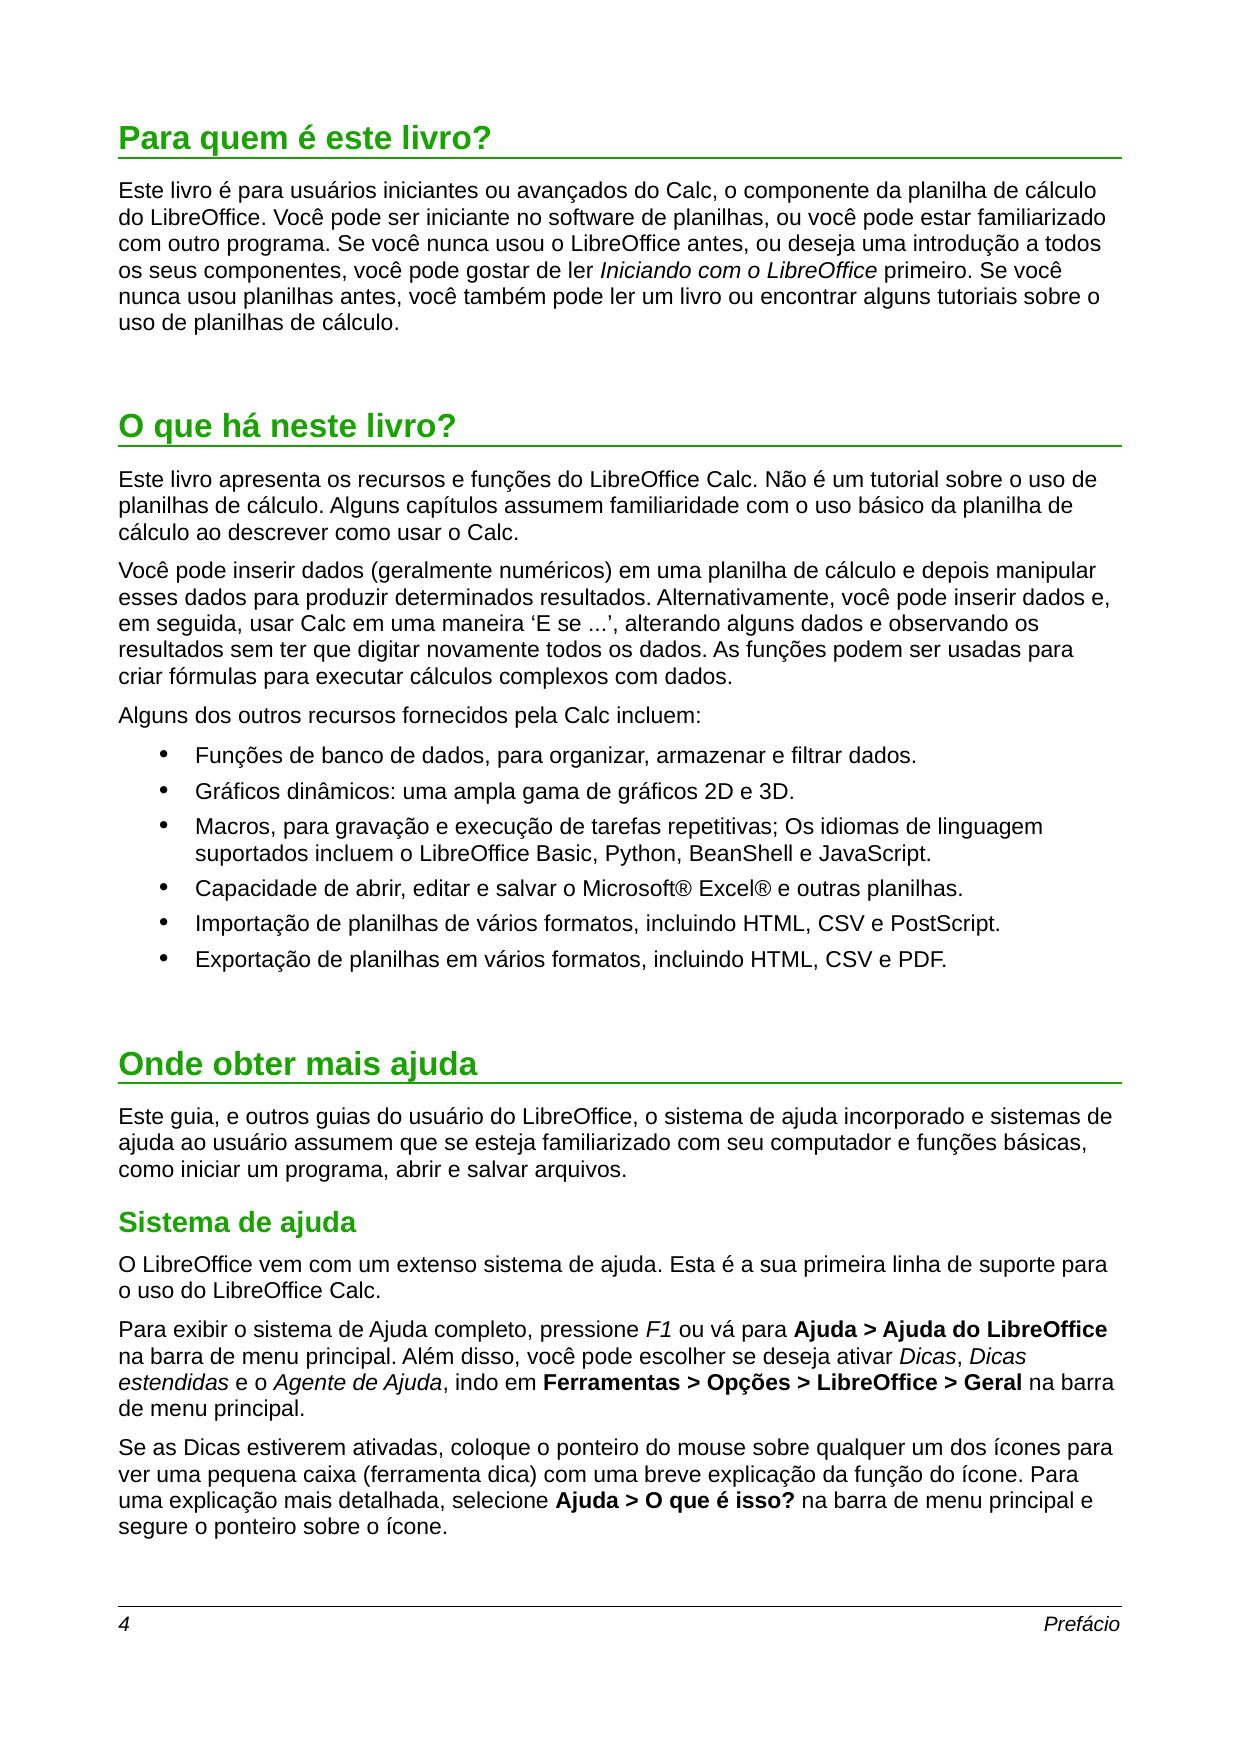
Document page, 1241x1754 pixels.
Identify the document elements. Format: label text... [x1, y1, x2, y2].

text Este livro apresenta os recursos e funções do LibreOffice Calc. Não é um tutorial sobre o uso de planilhas de cálculo. Alguns capítulos assumem familiaridade com o uso básico da planilha de cálculo ao descrever como usar o Calc. [118, 466, 1122, 545]
text Este livro é para usuários iniciantes ou avançados do Calc, o componente da planilha de cálculo do LibreOffice. Você pode ser iniciante no software de planilhas, ou você pode estar familiarizado com outro programa. Se você nunca usou o LibreOffice antes, ou deseja uma introdução a todos os seus componentes, você pode gostar de ler Iniciando com o LibreOffice primeiro. Se você nunca usou planilhas antes, você também pode ler um livro ou encontrar alguns tutoriais sobre o uso de planilhas de cálculo. [118, 177, 1122, 336]
subtitle Sistema de ajuda [118, 1205, 1122, 1239]
list Importação de planilhas de vários formatos, incluindo HTML, CSV e PostScript. [156, 908, 1122, 938]
text Para exibir o sistema de Ajuda completo, pressione F1 ou vá para Ajuda > Ajuda do LibreOffice na barra de menu principal. Além disso, você pode escolher se deseja ativar Dicas, Dicas estendidas e o Agente de Ajuda, indo em Ferramentas > Opções > LibreOffice > Geral na barra de menu principal. [118, 1316, 1122, 1422]
list Gráficos dinâmicos: uma ampla gama de gráficos 2D e 3D. [156, 776, 1122, 805]
text O LibreOffice vem com um extenso sistema de ajuda. Esta é a sua primeira linha de suporte para o uso do LibreOffice Calc. [118, 1251, 1122, 1304]
text Este guia, e outros guias do usuário do LibreOffice, o sistema de ajuda incorporado e sistemas de ajuda ao usuário assumem que se esteja familiarizado com seu computador e funções básicas, como iniciar um programa, abrir e salvar arquivos. [118, 1103, 1122, 1182]
list Exportação de planilhas em vários formatos, incluindo HTML, CSV e PDF. [156, 944, 1122, 973]
subtitle O que há neste livro? [118, 406, 1122, 445]
text Se as Dicas estiverem ativadas, coloque o ponteiro do mouse sobre qualquer um dos ícones para ver uma pequena caixa (ferramenta dica) com uma breve explicação da função do ícone. Para uma explicação mais detalhada, selecione Ajuda > O que é isso? na barra de menu principal e segure o ponteiro sobre o ícone. [118, 1434, 1122, 1539]
list Funções de banco de dados, para organizar, armazenar e filtrar dados. [156, 740, 1122, 769]
subtitle Onde obter mais ajuda [118, 1044, 1122, 1082]
text Você pode inserir dados (geralmente numéricos) em uma planilha de cálculo e depois manipular esses dados para produzir determinados resultados. Alternativamente, você pode inserir dados e, em seguida, usar Calc em uma maneira ‘E se ...’, alterando alguns dados e observando os resultados sem ter que digitar novamente todos os dados. As funções podem ser usadas para criar fórmulas para executar cálculos complexos com dados. [118, 557, 1122, 689]
subtitle Para quem é este livro? [118, 118, 1122, 157]
list Macros, para gravação e execução de tarefas repetitivas; Os idiomas de linguagem suportados incluem o LibreOffice Basic, Python, BeanShell e JavaScript. [156, 811, 1122, 867]
list Capacidade de abrir, editar e salvar o Microsoft® Excel® e outras planilhas. [156, 873, 1122, 902]
text Alguns dos outros recursos fornecidos pela Calc incluem: [118, 702, 1122, 728]
